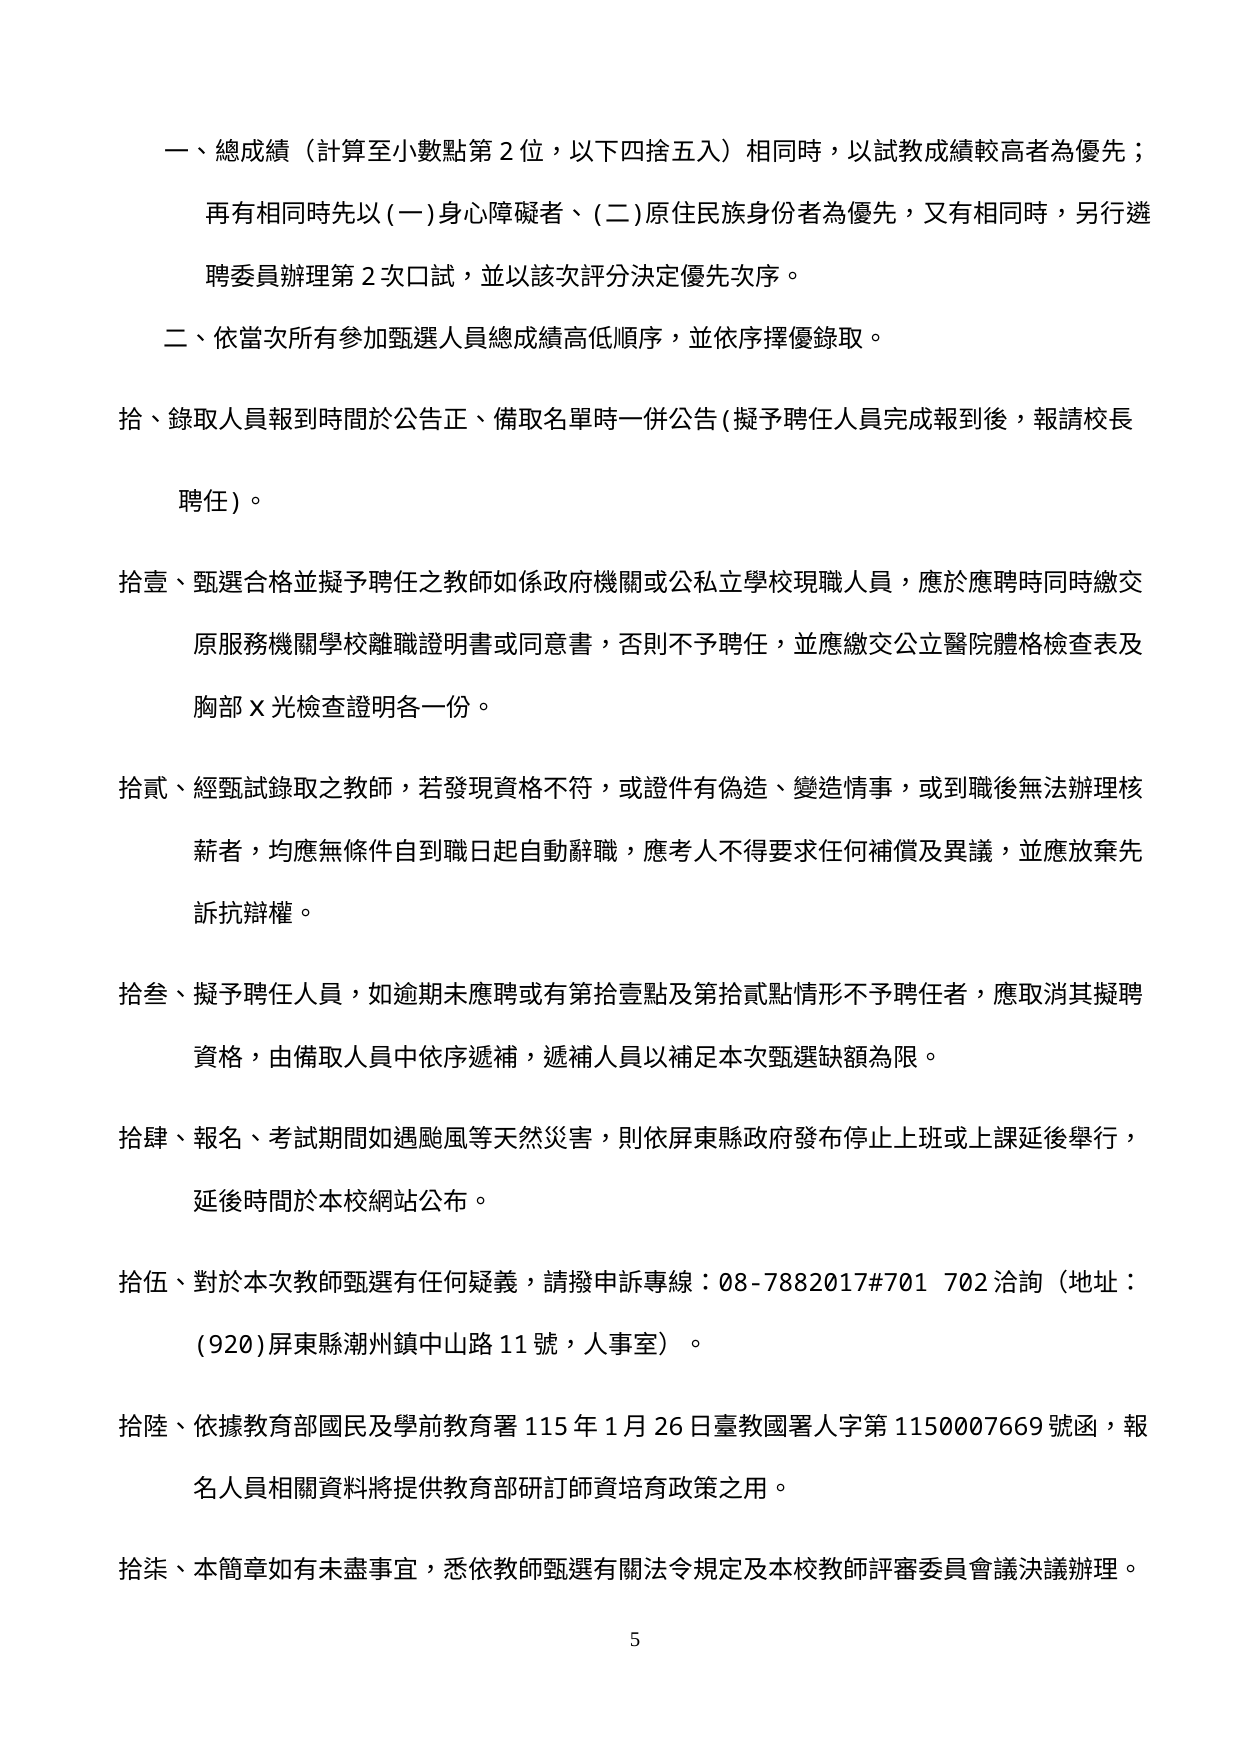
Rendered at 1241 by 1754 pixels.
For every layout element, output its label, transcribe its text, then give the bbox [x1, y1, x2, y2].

text 拾肆、報名、考試期間如遇颱風等天然災害，則依屏東縣政府發布停止上班或上課延後舉行，延後時間於本校網站公布。 [118, 1095, 1152, 1220]
subtitle 一、總成績（計算至小數點第2位，以下四捨五入）相同時，以試教成績較高者為優先；再有相同時先以(一)身心障礙者、(二)原住民族身份者為優先，又有相同時，另行遴聘委員辦理第2次口試，並以該次評分決定優先次序。 [118, 108, 1152, 295]
text 拾伍、對於本次教師甄選有任何疑義，請撥申訴專線：08-7882017#701 702洽詢（地址：(920)屏東縣潮州鎮中山路11號，人事室）。 [118, 1239, 1152, 1364]
text 拾、錄取人員報到時間於公告正、備取名單時一併公告(擬予聘任人員完成報到後，報請校長 [118, 376, 1152, 439]
text 二、依當次所有參加甄選人員總成績高低順序，並依序擇優錄取。 [118, 295, 1152, 358]
text 拾柒、本簡章如有未盡事宜，悉依教師甄選有關法令規定及本校教師評審委員會議決議辦理。 [118, 1526, 1152, 1589]
text 拾貳、經甄試錄取之教師，若發現資格不符，或證件有偽造、變造情事，或到職後無法辦理核薪者，均應無條件自到職日起自動辭職，應考人不得要求任何補償及異議，並應放棄先訴抗辯權。 [118, 745, 1152, 933]
text 拾叁、擬予聘任人員，如逾期未應聘或有第拾壹點及第拾貳點情形不予聘任者，應取消其擬聘資格，由備取人員中依序遞補，遞補人員以補足本次甄選缺額為限。 [118, 951, 1152, 1076]
text 拾陸、依據教育部國民及學前教育署115年1月26日臺教國署人字第1150007669號函，報名人員相關資料將提供教育部研訂師資培育政策之用。 [118, 1383, 1152, 1508]
text 聘任)。 [118, 458, 1152, 520]
text 拾壹、甄選合格並擬予聘任之教師如係政府機關或公私立學校現職人員，應於應聘時同時繳交原服務機關學校離職證明書或同意書，否則不予聘任，並應繳交公立醫院體格檢查表及胸部x光檢查證明各一份。 [118, 539, 1152, 726]
